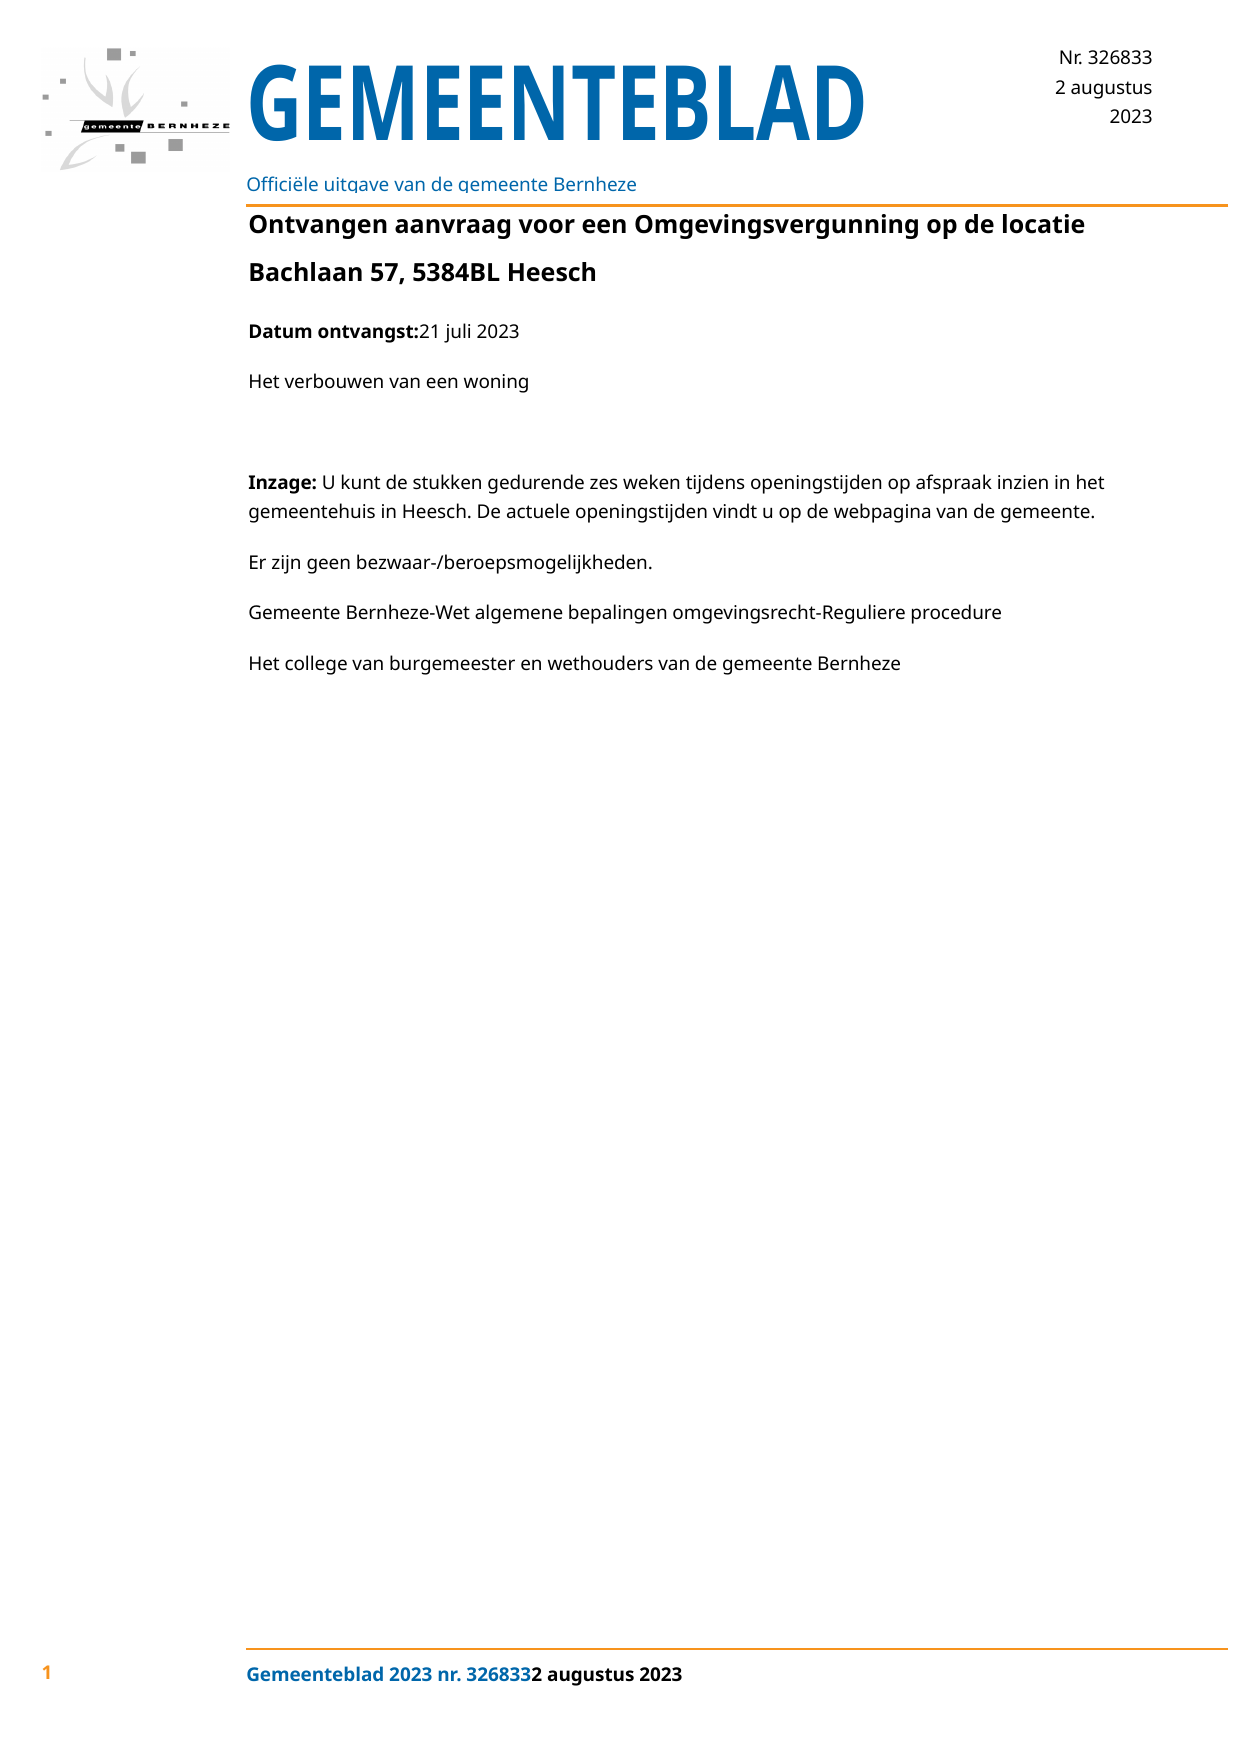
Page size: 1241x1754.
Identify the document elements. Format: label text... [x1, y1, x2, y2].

text Inzage: U kunt de stukken gedurende zes weken tijdens openingstijden op afspraak inzien in het gemeentehuis in Heesch. De actuele openingstijden vindt u op de webpagina van de gemeente. [248, 469, 1152, 524]
text Datum ontvangst:21 juli 2023 [248, 318, 1152, 344]
text Het college van burgemeester en wethouders van de gemeente Bernheze [248, 650, 1152, 676]
text Ontvangen aanvraag voor een Omgevingsvergunning op de locatie Bachlaan 57, 5384BL Heesch [248, 207, 1152, 288]
picture [41, 47, 231, 172]
text Het verbouwen van een woning [248, 368, 1152, 394]
text Gemeente Bernheze-Wet algemene bepalingen omgevingsrecht-Reguliere procedure [248, 599, 1152, 625]
text Er zijn geen bezwaar-/beroepsmogelijkheden. [248, 549, 1152, 575]
